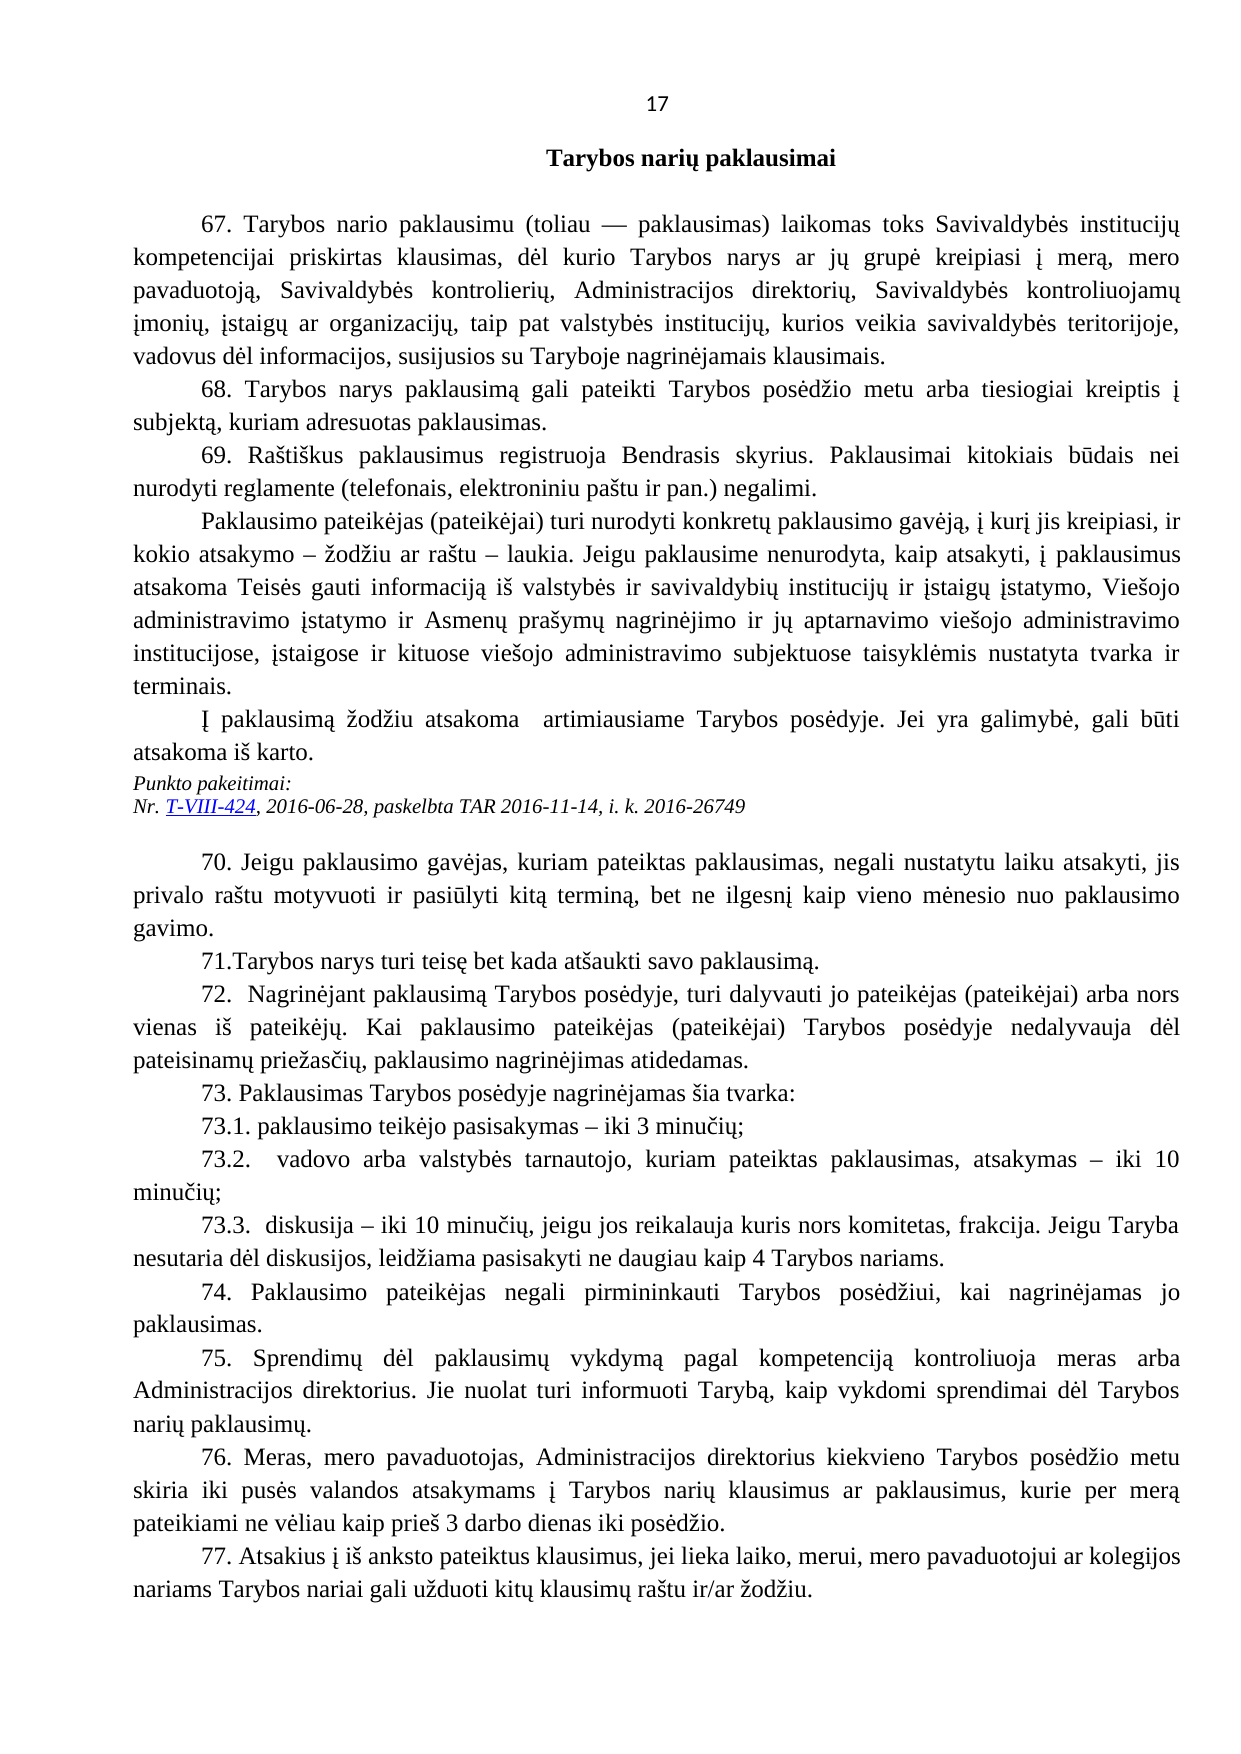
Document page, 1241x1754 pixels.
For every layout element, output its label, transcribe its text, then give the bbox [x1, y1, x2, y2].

text Nr. T-VIII-424, 2016-06-28, paskelbta TAR 2016-11-14, i. k. 2016-26749 [133, 794, 1181, 818]
text 74. Paklausimo pateikėjas negali pirmininkauti Tarybos posėdžiui, kai nagrinėjamas jo paklausimas. [133, 1277, 1181, 1338]
text 69. Raštiškus paklausimus registruoja Bendrasis skyrius. Paklausimai kitokiais būdais nei nurodyti reglamente (telefonais, elektroniniu paštu ir pan.) negalimi. [133, 440, 1181, 502]
text 73. Paklausimas Tarybos posėdyje nagrinėjamas šia tvarka: [133, 1078, 1181, 1107]
text Paklausimo pateikėjas (pateikėjai) turi nurodyti konkretų paklausimo gavėją, į kurį jis kreipiasi, ir kokio atsakymo – žodžiu ar raštu – laukia. Jeigu paklausime nenurodyta, kaip atsakyti, į paklausimus atsakoma Teisės gauti informaciją iš valstybės ir savivaldybių institucijų ir įstaigų įstatymo, Viešojo administravimo įstatymo ir Asmenų prašymų nagrinėjimo ir jų aptarnavimo viešojo administravimo institucijose, įstaigose ir kituose viešojo administravimo subjektuose taisyklėmis nustatyta tvarka ir terminais. [133, 506, 1181, 700]
text 71.Tarybos narys turi teisę bet kada atšaukti savo paklausimą. [133, 946, 1181, 975]
text 73.3. diskusija – iki 10 minučių, jeigu jos reikalauja kuris nors komitetas, frakcija. Jeigu Taryba nesutaria dėl diskusijos, leidžiama pasisakyti ne daugiau kaip 4 Tarybos nariams. [133, 1211, 1181, 1272]
text Tarybos narių paklausimai [133, 143, 1181, 172]
text 76. Meras, mero pavaduotojas, Administracijos direktorius kiekvieno Tarybos posėdžio metu skiria iki pusės valandos atsakymams į Tarybos narių klausimus ar paklausimus, kurie per merą pateikiami ne vėliau kaip prieš 3 darbo dienas iki posėdžio. [133, 1442, 1181, 1536]
text 70. Jeigu paklausimo gavėjas, kuriam pateiktas paklausimas, negali nustatytu laiku atsakyti, jis privalo raštu motyvuoti ir pasiūlyti kitą terminą, bet ne ilgesnį kaip vieno mėnesio nuo paklausimo gavimo. [133, 847, 1181, 942]
text 67. Tarybos nario paklausimu (toliau — paklausimas) laikomas toks Savivaldybės institucijų kompetencijai priskirtas klausimas, dėl kurio Tarybos narys ar jų grupė kreipiasi į merą, mero pavaduotoją, Savivaldybės kontrolierių, Administracijos direktorių, Savivaldybės kontroliuojamų įmonių, įstaigų ar organizacijų, taip pat valstybės institucijų, kurios veikia savivaldybės teritorijoje, vadovus dėl informacijos, susijusios su Taryboje nagrinėjamais klausimais. [133, 209, 1181, 370]
text Punkto pakeitimai: [133, 770, 1181, 794]
text 75. Sprendimų dėl paklausimų vykdymą pagal kompetenciją kontroliuoja meras arba Administracijos direktorius. Jie nuolat turi informuoti Tarybą, kaip vykdomi sprendimai dėl Tarybos narių paklausimų. [133, 1343, 1181, 1437]
text 72. Nagrinėjant paklausimą Tarybos posėdyje, turi dalyvauti jo pateikėjas (pateikėjai) arba nors vienas iš pateikėjų. Kai paklausimo pateikėjas (pateikėjai) Tarybos posėdyje nedalyvauja dėl pateisinamų priežasčių, paklausimo nagrinėjimas atidedamas. [133, 979, 1181, 1074]
text 73.2. vadovo arba valstybės tarnautojo, kuriam pateiktas paklausimas, atsakymas – iki 10 minučių; [133, 1144, 1181, 1206]
text 68. Tarybos narys paklausimą gali pateikti Tarybos posėdžio metu arba tiesiogiai kreiptis į subjektą, kuriam adresuotas paklausimas. [133, 374, 1181, 436]
text 73.1. paklausimo teikėjo pasisakymas – iki 3 minučių; [133, 1111, 1181, 1140]
text 77. Atsakius į iš anksto pateiktus klausimus, jei lieka laiko, merui, mero pavaduotojui ar kolegijos nariams Tarybos nariai gali užduoti kitų klausimų raštu ir/ar žodžiu. [133, 1541, 1181, 1602]
text Į paklausimą žodžiu atsakoma artimiausiame Tarybos posėdyje. Jei yra galimybė, gali būti atsakoma iš karto. [133, 704, 1181, 766]
